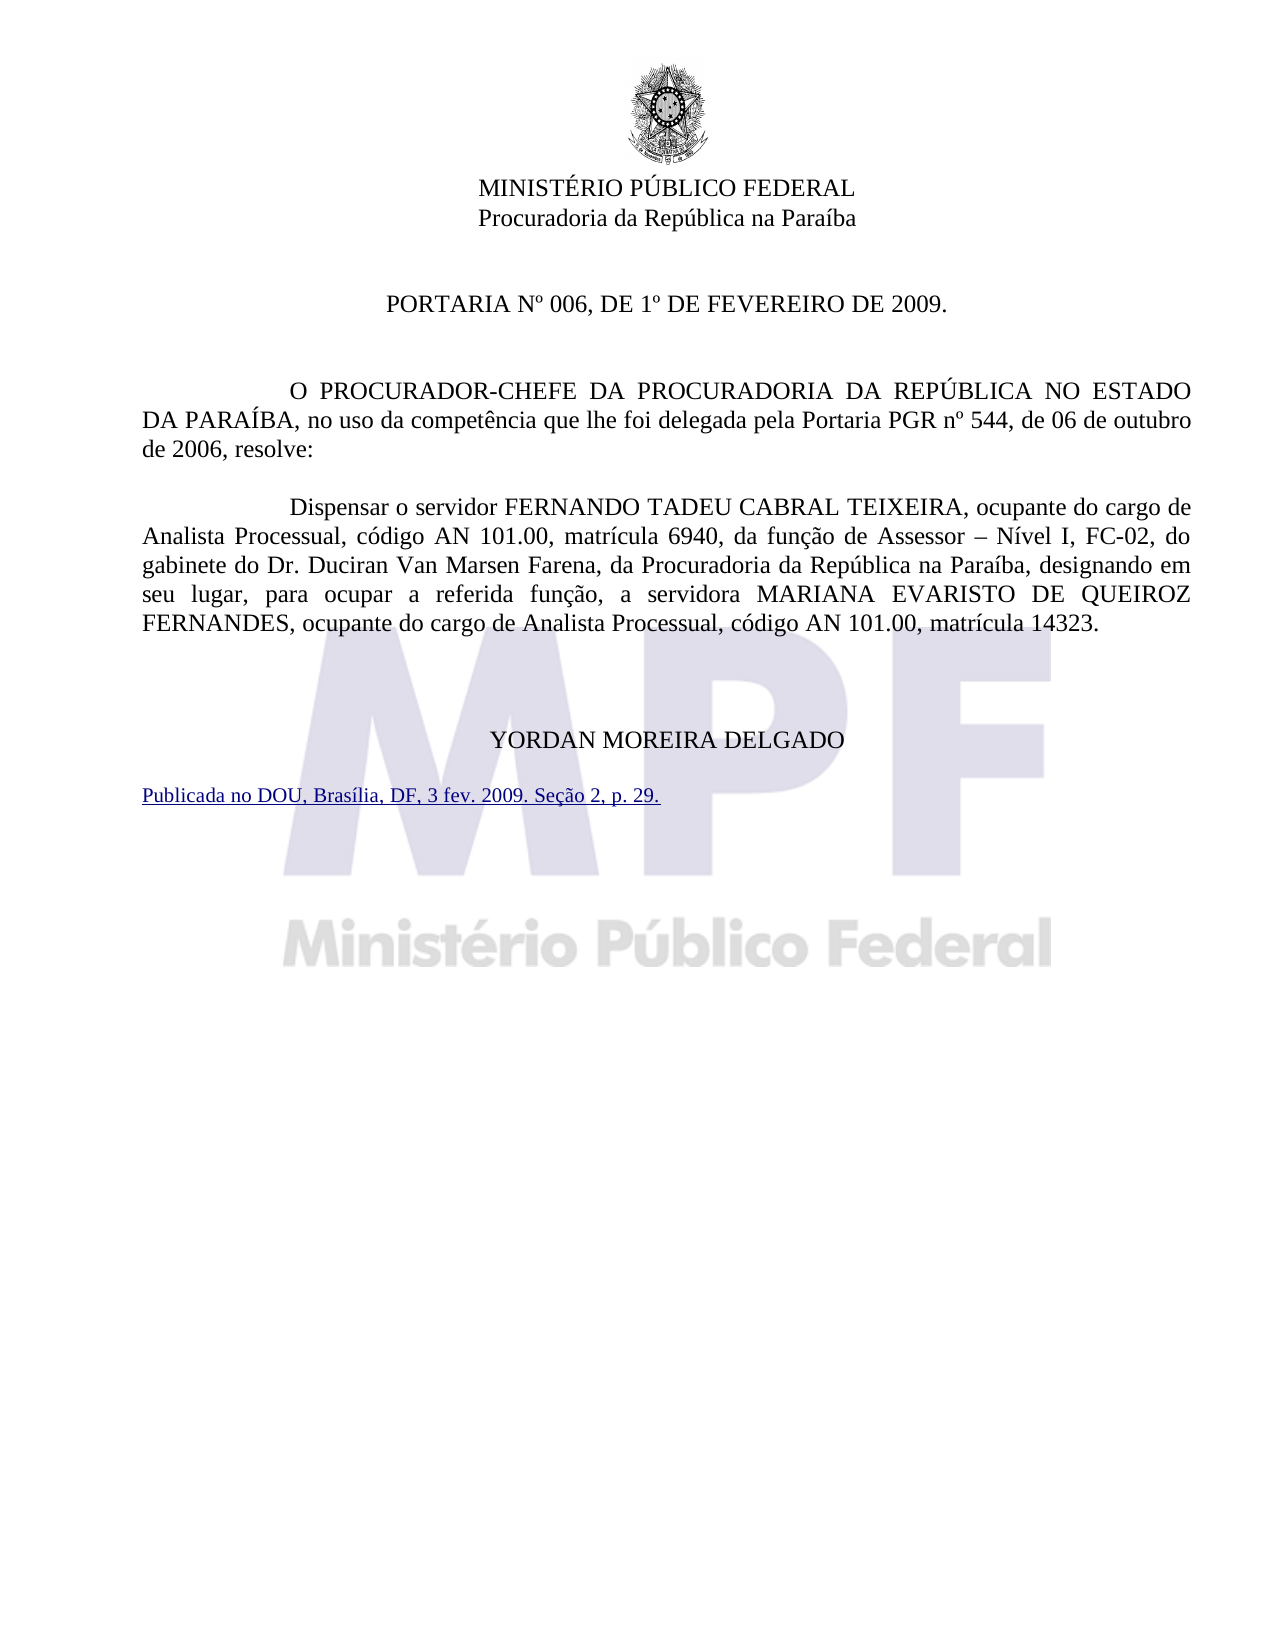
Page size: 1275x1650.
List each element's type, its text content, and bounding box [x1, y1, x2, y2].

text Procuradoria da República na Paraíba [142, 202, 1192, 231]
text MINISTÉRIO PÚBLICO FEDERAL [142, 173, 1192, 202]
text PORTARIA Nº 006, DE 1º DE FEVEREIRO DE 2009. [142, 288, 1192, 318]
text YORDAN MOREIRA DELGADO [142, 724, 1192, 753]
text Dispensar o servidor FERNANDO TADEU CABRAL TEIXEIRA, ocupante do cargo de Analista Processual, código AN 101.00, matrícula 6940, da função de Assessor – Nível I, FC-02, do gabinete do Dr. Duciran Van Marsen Farena, da Procuradoria da República na Paraíba, designando em seu lugar, para ocupar a referida função, a servidora MARIANA EVARISTO DE QUEIROZ FERNANDES, ocupante do cargo de Analista Processual, código AN 101.00, matrícula 14323. [142, 492, 1192, 637]
picture [283, 637, 1051, 724]
picture [283, 807, 1051, 967]
text Publicada no DOU, Brasília, DF, 3 fev. 2009. Seção 2, p. 29. [142, 783, 1192, 807]
text O PROCURADOR-CHEFE DA PROCURADORIA DA REPÚBLICA NO ESTADO DA PARAÍBA, no uso da competência que lhe foi delegada pela Portaria PGR nº 544, de 06 de outubro de 2006, resolve: [142, 376, 1192, 463]
picture [283, 753, 1051, 783]
picture [625, 57, 709, 165]
